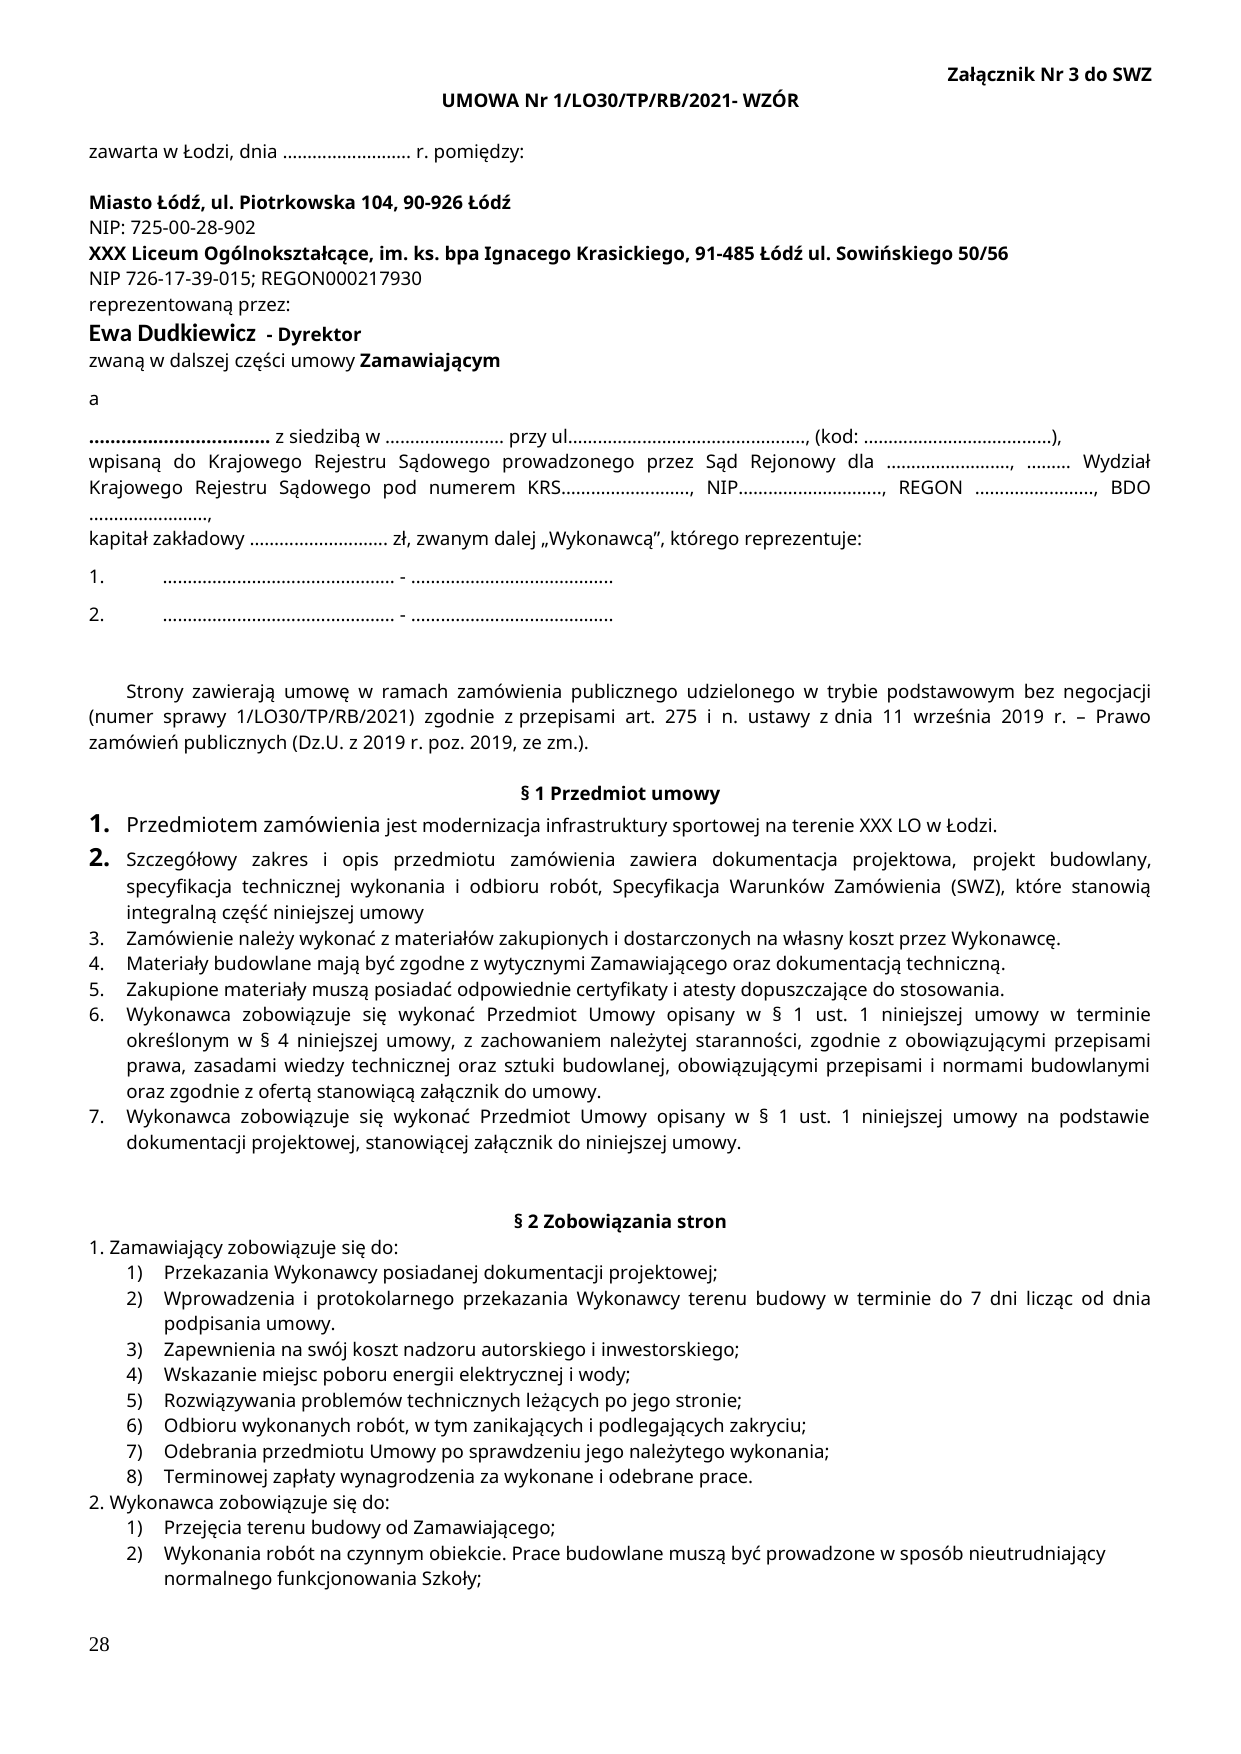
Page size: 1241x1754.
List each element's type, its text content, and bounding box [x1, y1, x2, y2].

list Przedmiotem zamówienia jest modernizacja infrastruktury sportowej na terenie XXX LO w Łodzi. [89, 806, 1152, 840]
list Zamówienie należy wykonać z materiałów zakupionych i dostarczonych na własny koszt przez Wykonawcę. [89, 925, 1152, 950]
text 1. Zamawiający zobowiązuje się do: [89, 1234, 1152, 1259]
list Przejęcia terenu budowy od Zamawiającego; [126, 1515, 1152, 1540]
text NIP: 725-00-28-902 [88, 215, 1152, 240]
list Rozwiązywania problemów technicznych leżących po jego stronie; [126, 1387, 1152, 1413]
text zawarta w Łodzi, dnia …………………….. r. pomiędzy: [89, 138, 1152, 164]
text § 2 Zobowiązania stron [89, 1206, 1152, 1234]
list Wprowadzenia i protokolarnego przekazania Wykonawcy terenu budowy w terminie do 7 dni licząc od dnia podpisania umowy. [126, 1285, 1152, 1336]
text § 1 Przedmiot umowy [89, 780, 1152, 806]
text 2. Wykonawca zobowiązuje się do: [89, 1489, 1152, 1515]
list Wskazanie miejsc poboru energii elektrycznej i wody; [126, 1362, 1152, 1387]
text reprezentowaną przez: [89, 291, 1152, 317]
text UMOWA Nr 1/LO30/TP/RB/2021- WZÓR [89, 87, 1152, 113]
list Wykonawca zobowiązuje się wykonać Przedmiot Umowy opisany w § 1 ust. 1 niniejszej umowy w terminie określonym w § 4 niniejszej umowy, z zachowaniem należytej staranności, zgodnie z obowiązującymi przepisami prawa, zasadami wiedzy technicznej oraz sztuki budowlanej, obowiązującymi przepisami i normami budowlanymi oraz zgodnie z ofertą stanowiącą załącznik do umowy. [89, 1001, 1152, 1103]
text a [89, 385, 1152, 411]
list Wykonawca zobowiązuje się wykonać Przedmiot Umowy opisany w § 1 ust. 1 niniejszej umowy na podstawie dokumentacji projektowej, stanowiącej załącznik do niniejszej umowy. [89, 1103, 1152, 1154]
text XXX Liceum Ogólnokształcące, im. ks. bpa Ignacego Krasickiego, 91-485 Łódź ul. Sowińskiego 50/56 [89, 240, 1152, 266]
text Załącznik Nr 3 do SWZ [89, 62, 1152, 87]
text wpisaną do Krajowego Rejestru Sądowego prowadzonego przez Sąd Rejonowy dla ……………………., ……… Wydział Krajowego Rejestru Sądowego pod numerem KRS…………………….., NIP……………………….., REGON …………………..., BDO ……………………, kapitał zakładowy ………………………. zł, zwanym dalej „Wykonawcą”, którego reprezentuje: [89, 449, 1152, 551]
text Miasto Łódź, ul. Piotrkowska 104, 90-926 Łódź [88, 189, 1152, 215]
text zwaną w dalszej części umowy Zamawiającym [89, 347, 1152, 373]
list Odebrania przedmiotu Umowy po sprawdzeniu jego należytego wykonania; [126, 1438, 1152, 1464]
list Odbioru wykonanych robót, w tym zanikających i podlegających zakryciu; [126, 1413, 1152, 1438]
text Ewa Dudkiewicz - Dyrektor [89, 317, 1152, 347]
list Terminowej zapłaty wynagrodzenia za wykonane i odebrane prace. [126, 1464, 1152, 1489]
list Zakupione materiały muszą posiadać odpowiednie certyfikaty i atesty dopuszczające do stosowania. [89, 976, 1152, 1001]
text ……………………………. z siedzibą w ……………..……. przy ul……………………….……………….., (kod: ………………………..………), [89, 423, 1152, 449]
text Strony zawierają umowę w ramach zamówienia publicznego udzielonego w trybie podstawowym bez negocjacji (numer sprawy 1/LO30/TP/RB/2021) zgodnie z przepisami art. 275 i n. ustawy z dnia 11 września 2019 r. – Prawo zamówień publicznych (Dz.U. z 2019 r. poz. 2019, ze zm.). [89, 678, 1152, 754]
list Szczegółowy zakres i opis przedmiotu zamówienia zawiera dokumentacja projektowa, projekt budowlany, specyfikacja technicznej wykonania i odbioru robót, Specyfikacja Warunków Zamówienia (SWZ), które stanowią integralną część niniejszej umowy [89, 840, 1152, 925]
list Zapewnienia na swój koszt nadzoru autorskiego i inwestorskiego; [126, 1336, 1152, 1362]
text NIP 726-17-39-015; REGON000217930 [89, 266, 1152, 291]
list Wykonania robót na czynnym obiekcie. Prace budowlane muszą być prowadzone w sposób nieutrudniający normalnego funkcjonowania Szkoły; [126, 1540, 1152, 1591]
list Materiały budowlane mają być zgodne z wytycznymi Zamawiającego oraz dokumentacją techniczną. [89, 950, 1152, 976]
text 2. ……………………………………….. - ………………………………….. [89, 601, 1152, 627]
text 1. ……………………………………….. - ………………………………….. [89, 563, 1152, 589]
list Przekazania Wykonawcy posiadanej dokumentacji projektowej; [126, 1259, 1152, 1285]
